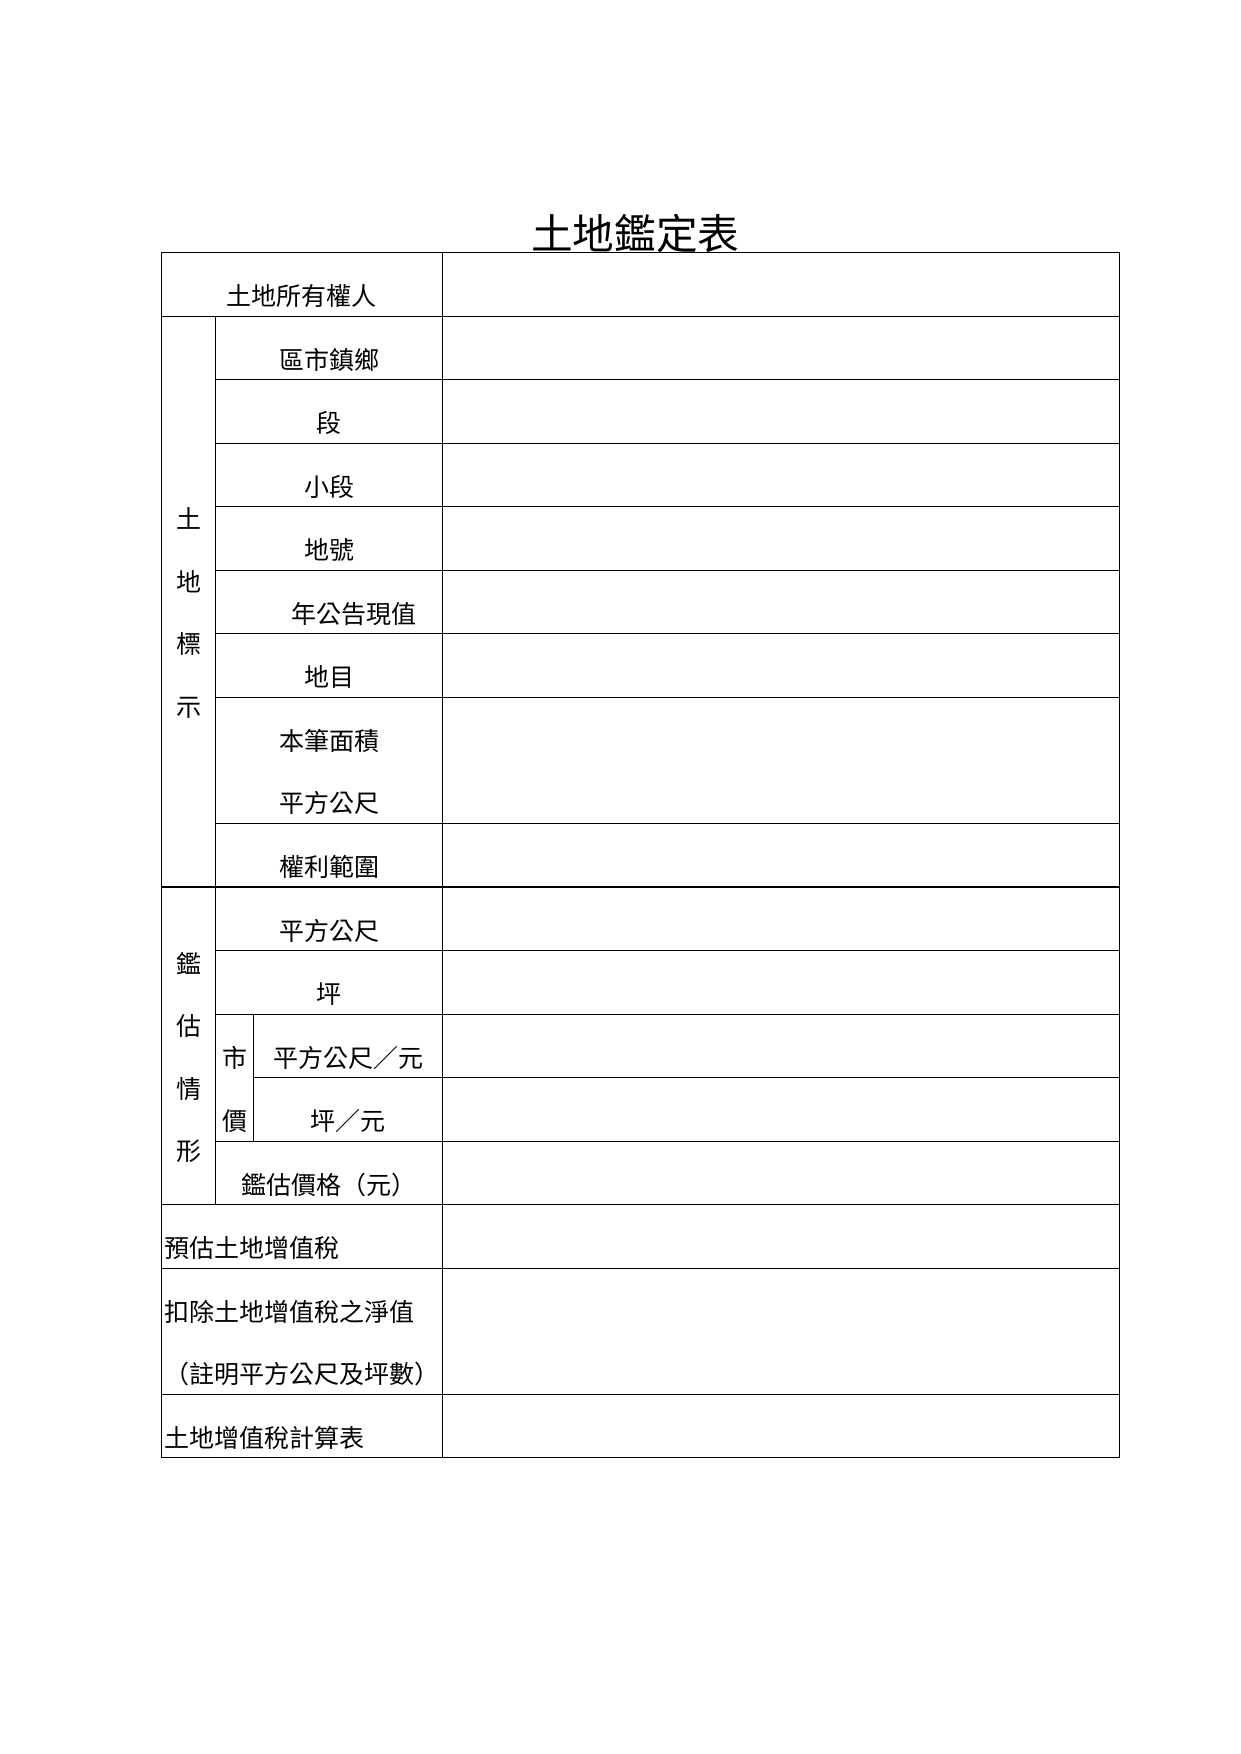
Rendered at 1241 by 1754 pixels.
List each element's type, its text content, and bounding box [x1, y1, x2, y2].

table_cell 扣除土地增值稅之淨值 （註明平方公尺及坪數） [162, 1269, 442, 1394]
table_cell 平方公尺／元 [254, 1015, 442, 1077]
table_cell 鑑估價格（元） [216, 1142, 442, 1204]
table_cell 地目 [216, 634, 442, 697]
table_cell [443, 634, 1119, 697]
table_cell [443, 888, 1119, 950]
table_cell [443, 951, 1119, 1013]
table_cell 區市鎮鄉 [216, 317, 442, 379]
table_cell 年公告現值 [216, 571, 442, 633]
table_cell 本筆面積 平方公尺 [216, 698, 442, 823]
table_cell [443, 698, 1119, 823]
table_cell [443, 1205, 1119, 1268]
table_cell [443, 317, 1119, 379]
table_cell 鑑估情形 [162, 888, 215, 1204]
table_cell [443, 444, 1119, 506]
table_cell [443, 1015, 1119, 1077]
table_cell 預估土地增值稅 [162, 1205, 442, 1268]
table_cell 市價 [216, 1015, 253, 1141]
table_cell 土地增值稅計算表 [162, 1395, 442, 1457]
text 土地鑑定表 [177, 189, 1092, 252]
table_cell [443, 1078, 1119, 1141]
table_cell 坪 [216, 951, 442, 1013]
table_cell 平方公尺 [216, 888, 442, 950]
table_cell 土 地標示 [162, 317, 215, 886]
table_cell 小段 [216, 444, 442, 506]
table_header [443, 253, 1119, 316]
table_cell [443, 380, 1119, 443]
table_cell 段 [216, 380, 442, 443]
table_header 土地所有權人 [162, 253, 442, 316]
table_cell 坪／元 [254, 1078, 442, 1141]
table_cell [443, 507, 1119, 570]
table_cell 權利範圍 [216, 824, 442, 886]
table_cell [443, 571, 1119, 633]
table_cell [443, 1142, 1119, 1204]
table_cell [443, 1395, 1119, 1457]
table_cell [443, 824, 1119, 886]
table_cell [443, 1269, 1119, 1394]
table_cell 地號 [216, 507, 442, 570]
